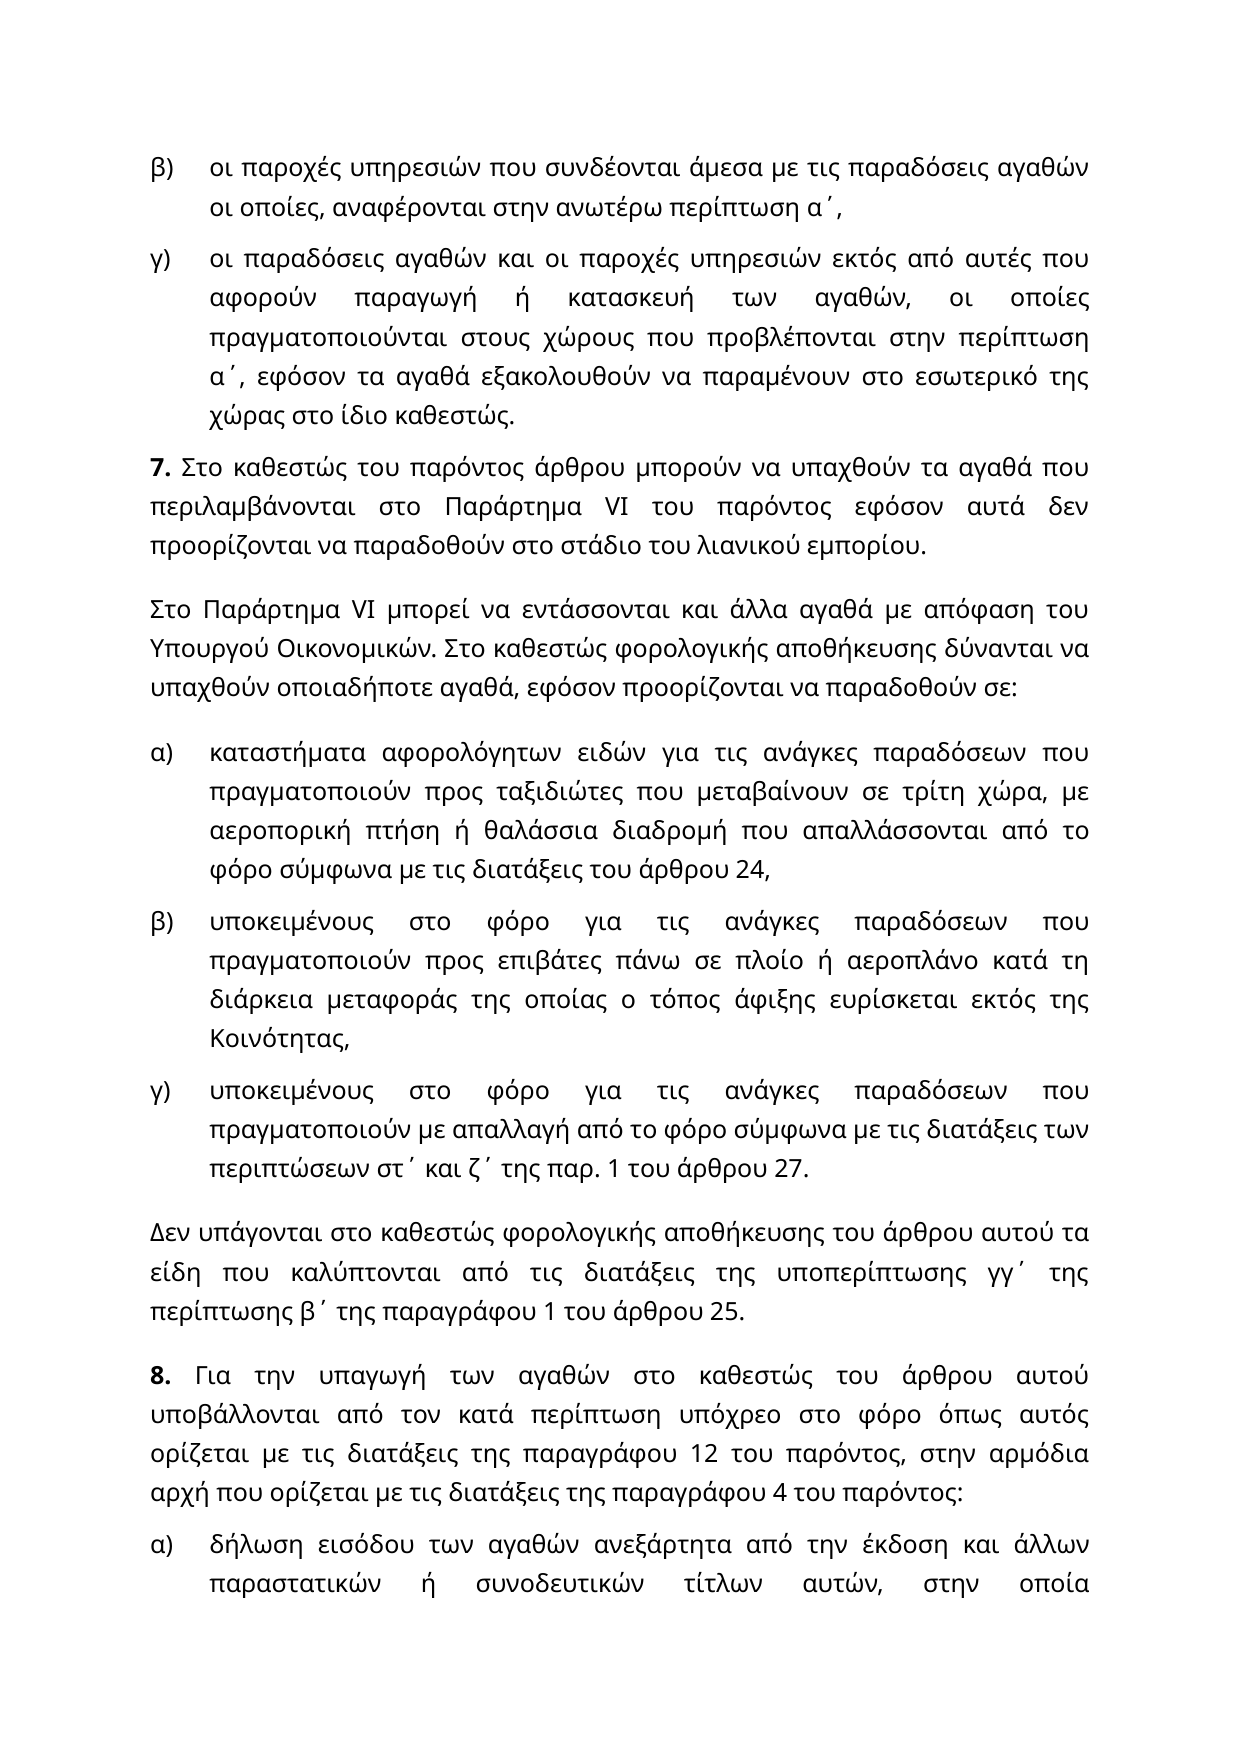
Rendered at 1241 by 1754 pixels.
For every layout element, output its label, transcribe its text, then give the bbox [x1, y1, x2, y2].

list α) δήλωση εισόδου των αγαθών ανεξάρτητα από την έκδοση και άλλων παραστατικών ή συνοδευτικών τίτλων αυτών, στην οποία [150, 1527, 1090, 1600]
list γ) οι παραδόσεις αγαθών και οι παροχές υπηρεσιών εκτός από αυτές που αφορούν παραγωγή ή κατασκευή των αγαθών, οι οποίες πραγματοποιούνται στους χώρους που προβλέπονται στην περίπτωση α΄, εφόσον τα αγαθά εξακολουθούν να παραμένουν στο εσωτερικό της χώρας στο ίδιο καθεστώς. [150, 241, 1090, 432]
list β) υποκειμένους στο φόρο για τις ανάγκες παραδόσεων που πραγματοποιούν προς επιβάτες πάνω σε πλοίο ή αεροπλάνο κατά τη διάρκεια μεταφοράς της οποίας ο τόπος άφιξης ευρίσκεται εκτός της Κοινότητας, [150, 903, 1090, 1055]
text 8. Για την υπαγωγή των αγαθών στο καθεστώς του άρθρου αυτού υποβάλλονται από τον κατά περίπτωση υπόχρεο στο φόρο όπως αυτός ορίζεται με τις διατάξεις της παραγράφου 12 του παρόντος, στην αρμόδια αρχή που ορίζεται με τις διατάξεις της παραγράφου 4 του παρόντος: [150, 1357, 1090, 1509]
text Στο Παράρτημα VI μπορεί να εντάσσονται και άλλα αγαθά με απόφαση του Υπουργού Οικονομικών. Στο καθεστώς φορολογικής αποθήκευσης δύνανται να υπαχθούν οποιαδήποτε αγαθά, εφόσον προορίζονται να παραδοθούν σε: [150, 592, 1090, 704]
list γ) υποκειμένους στο φόρο για τις ανάγκες παραδόσεων που πραγματοποιούν με απαλλαγή από το φόρο σύμφωνα με τις διατάξεις των περιπτώσεων στ΄ και ζ΄ της παρ. 1 του άρθρου 27. [150, 1072, 1090, 1185]
text 7. Στο καθεστώς του παρόντος άρθρου μπορούν να υπαχθούν τα αγαθά που περιλαμβάνονται στο Παράρτημα VI του παρόντος εφόσον αυτά δεν προορίζονται να παραδοθούν στο στάδιο του λιανικού εμπορίου. [150, 449, 1090, 562]
list β) οι παροχές υπηρεσιών που συνδέονται άμεσα με τις παραδόσεις αγαθών οι οποίες, αναφέρονται στην ανωτέρω περίπτωση α΄, [150, 150, 1090, 223]
text Δεν υπάγονται στο καθεστώς φορολογικής αποθήκευσης του άρθρου αυτού τα είδη που καλύπτονται από τις διατάξεις της υποπερίπτωσης γγ΄ της περίπτωσης β΄ της παραγράφου 1 του άρθρου 25. [150, 1215, 1090, 1327]
list α) καταστήματα αφορολόγητων ειδών για τις ανάγκες παραδόσεων που πραγματοποιούν προς ταξιδιώτες που μεταβαίνουν σε τρίτη χώρα, με αεροπορική πτήση ή θαλάσσια διαδρομή που απαλλάσσονται από το φόρο σύμφωνα με τις διατάξεις του άρθρου 24, [150, 734, 1090, 886]
